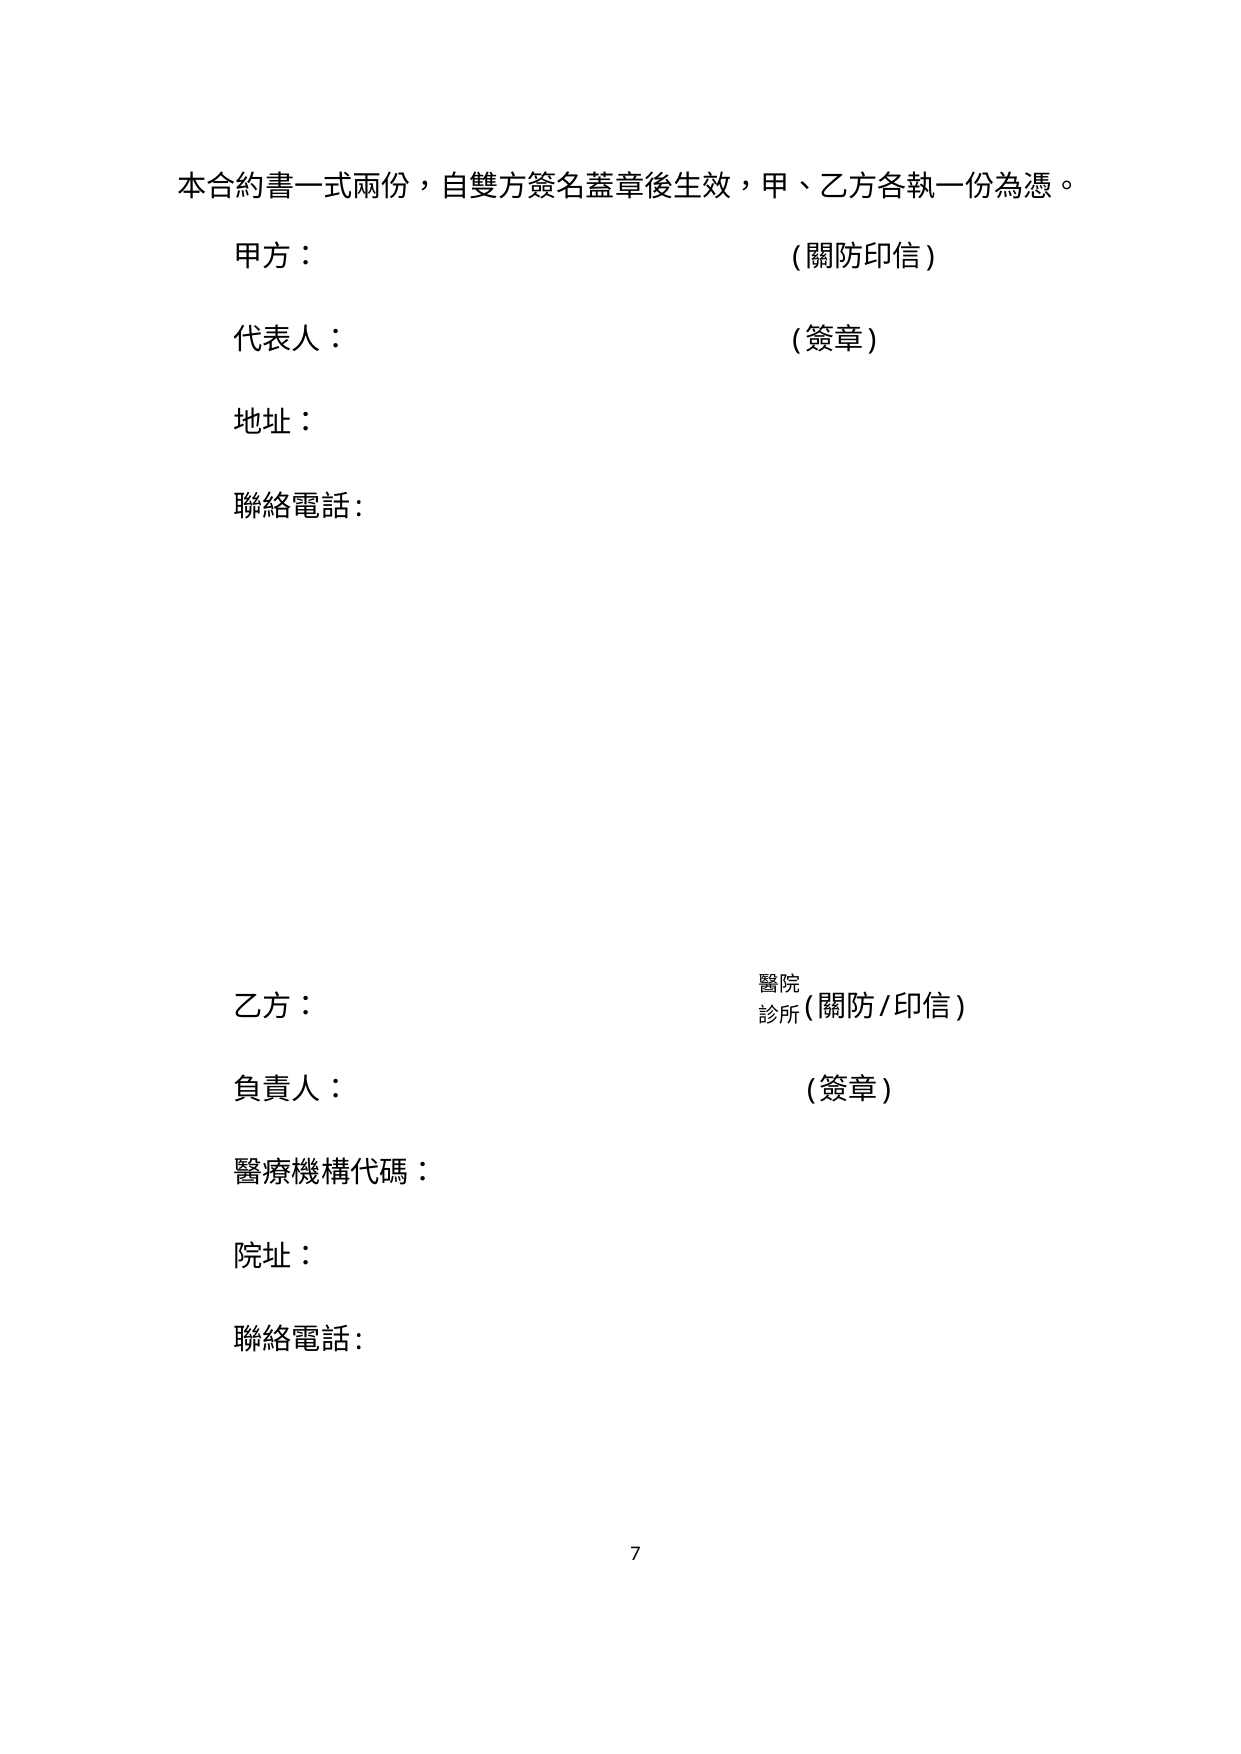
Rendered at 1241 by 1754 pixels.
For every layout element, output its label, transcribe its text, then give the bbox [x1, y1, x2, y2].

text 負責人： (簽章) [233, 1063, 1093, 1108]
text 本合約書一式兩份，自雙方簽名蓋章後生效，甲、乙方各執一份為憑。 [177, 142, 1093, 204]
text 乙方： 醫院診所(關防/印信) [233, 979, 1093, 1025]
text 地址： [233, 396, 1093, 442]
text 醫療機構代碼： [233, 1146, 1093, 1192]
text 聯絡電話: [233, 1313, 1093, 1358]
text 代表人： (簽章) [233, 313, 1093, 358]
text 聯絡電話: [233, 479, 1093, 525]
text 院址： [233, 1229, 1093, 1275]
text 甲方： (關防印信) [233, 229, 1093, 275]
